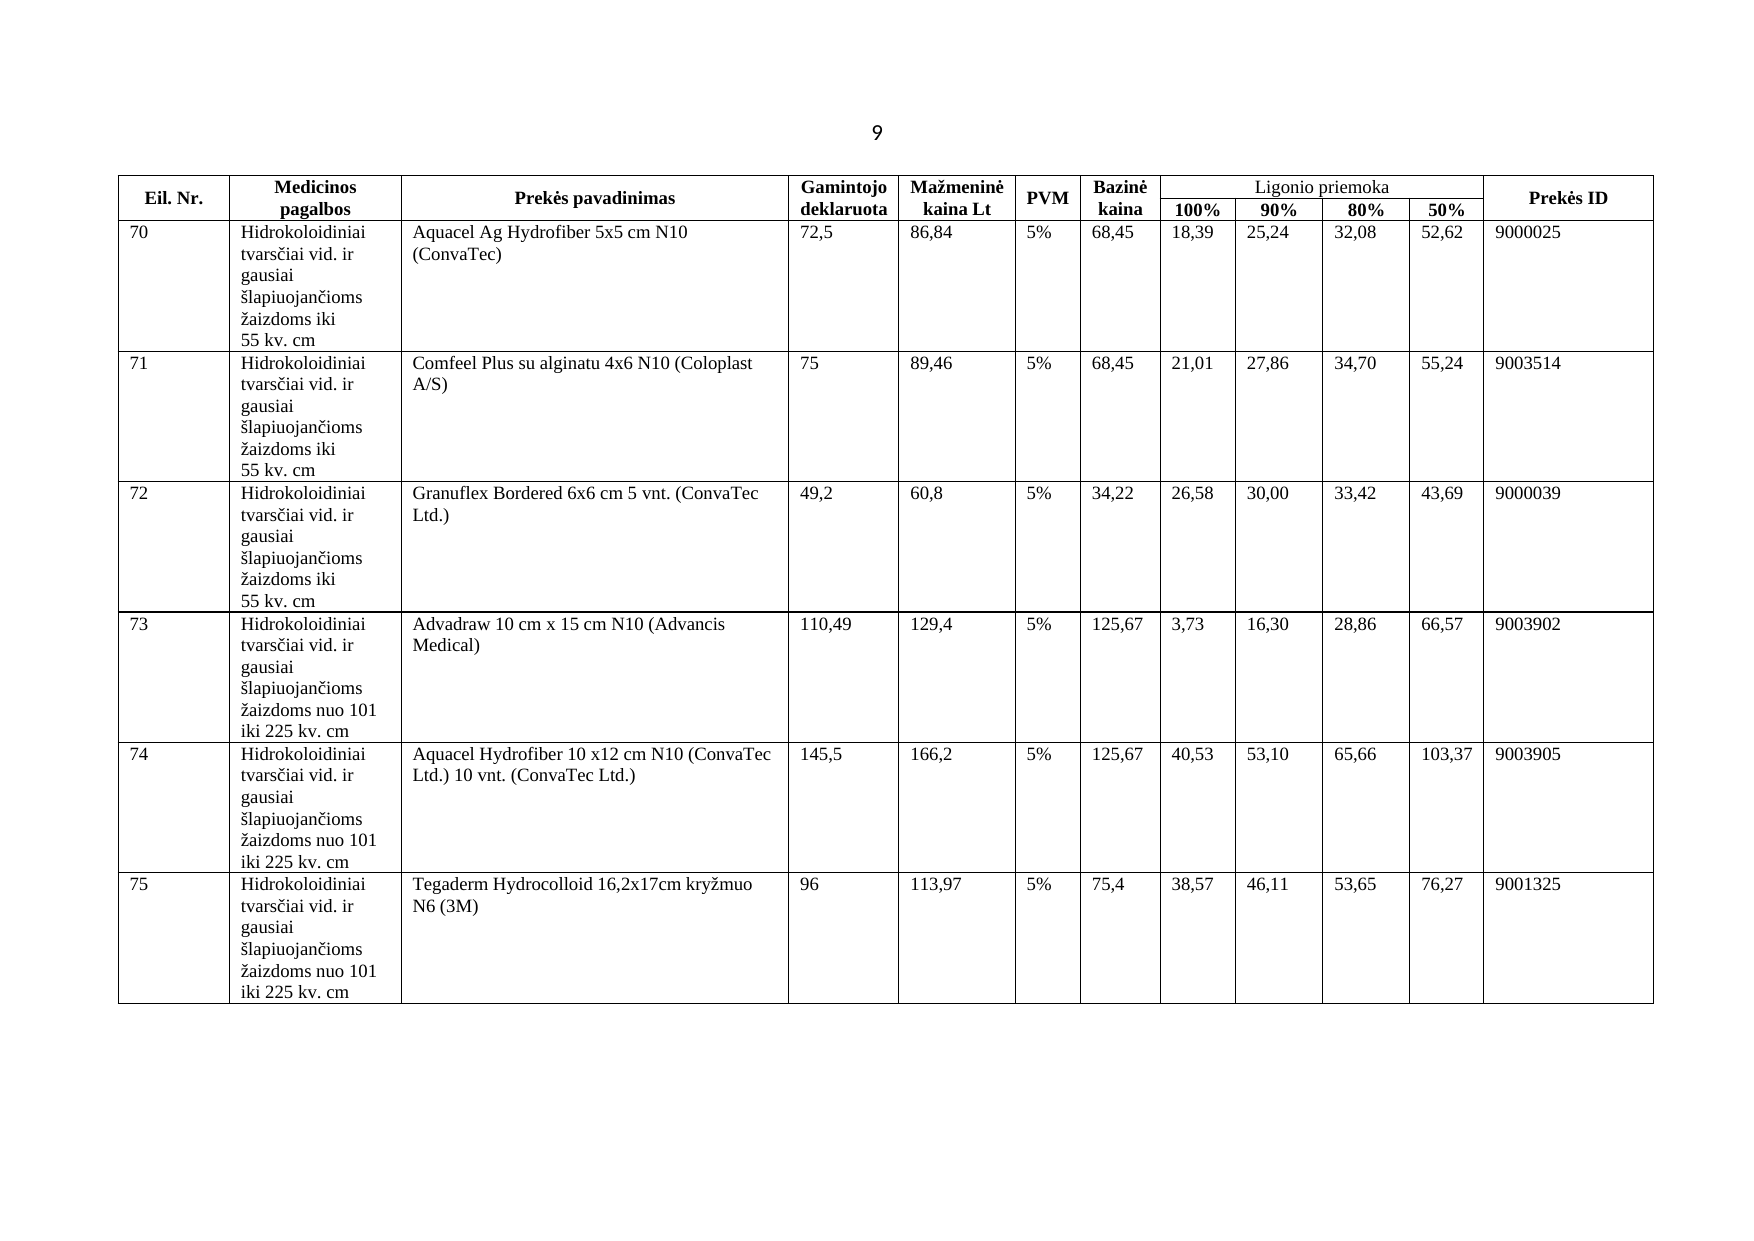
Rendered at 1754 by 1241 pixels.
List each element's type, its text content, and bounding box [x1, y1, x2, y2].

table_cell 75 [789, 352, 898, 481]
table_cell 49,2 [789, 482, 898, 611]
table_cell 110,49 [789, 613, 898, 742]
table_cell 26,58 [1161, 482, 1235, 611]
table_cell 25,24 [1236, 221, 1322, 351]
table_cell Hidrokoloidiniai tvarsčiai vid. ir gausiai šlapiuojančioms žaizdoms iki 55 kv. cm [230, 352, 401, 481]
table_cell 40,53 [1161, 743, 1235, 872]
table_header Bazinė kaina Lt [1081, 176, 1160, 220]
table_header Prekės ID [1484, 176, 1653, 220]
table_header Ligonio priemoka [1161, 176, 1483, 197]
table_cell 90% [1236, 199, 1322, 220]
table_header Medicinos pagalbos priemonių grupė [230, 176, 401, 220]
table_cell Hidrokoloidiniai tvarsčiai vid. ir gausiai šlapiuojančioms žaizdoms nuo 101 iki 225 kv. cm [230, 613, 401, 742]
table_cell Aquacel Hydrofiber 10 x12 cm N10 (ConvaTec Ltd.) 10 vnt. (ConvaTec Ltd.) [402, 743, 788, 872]
table_cell 75 [119, 873, 229, 1003]
table_cell 5% [1016, 352, 1080, 481]
table_cell 66,57 [1410, 613, 1483, 742]
table_cell Aquacel Ag Hydrofiber 5x5 cm N10 (ConvaTec) [402, 221, 788, 351]
table_cell 68,45 [1081, 221, 1160, 351]
table_cell 27,86 [1236, 352, 1322, 481]
table_cell 9003905 [1484, 743, 1653, 872]
table_cell 125,67 [1081, 613, 1160, 742]
table_cell 129,4 [899, 613, 1015, 742]
table_cell 55,24 [1410, 352, 1483, 481]
table_cell 96 [789, 873, 898, 1003]
table_cell 72,5 [789, 221, 898, 351]
table_cell 5% [1016, 482, 1080, 611]
table_cell 5% [1016, 613, 1080, 742]
table_cell 5% [1016, 221, 1080, 351]
table_cell 5% [1016, 873, 1080, 1003]
table_cell 5% [1016, 743, 1080, 872]
table_cell 71 [119, 352, 229, 481]
table_header Prekės pavadinimas [402, 176, 788, 220]
table_header Mažmeninė kaina Lt [899, 176, 1015, 220]
table_cell Hidrokoloidiniai tvarsčiai vid. ir gausiai šlapiuojančioms žaizdoms nuo 101 iki 225 kv. cm [230, 873, 401, 1003]
table_cell 33,42 [1323, 482, 1409, 611]
table_cell 100% [1161, 199, 1235, 220]
table_cell 9003514 [1484, 352, 1653, 481]
table_cell 65,66 [1323, 743, 1409, 872]
table_cell 34,70 [1323, 352, 1409, 481]
table_cell 70 [119, 221, 229, 351]
table_cell 80% [1323, 199, 1409, 220]
table_cell 50% [1410, 199, 1483, 220]
table_header Gamintojo deklaruota kaina Lt [789, 176, 898, 220]
table_cell Hidrokoloidiniai tvarsčiai vid. ir gausiai šlapiuojančioms žaizdoms nuo 101 iki 225 kv. cm [230, 743, 401, 872]
table_cell Hidrokoloidiniai tvarsčiai vid. ir gausiai šlapiuojančioms žaizdoms iki 55 kv. cm [230, 482, 401, 611]
table_cell 3,73 [1161, 613, 1235, 742]
table_cell 28,86 [1323, 613, 1409, 742]
table_cell 68,45 [1081, 352, 1160, 481]
table_cell 145,5 [789, 743, 898, 872]
table_header PVM [1016, 176, 1080, 220]
table_cell 53,65 [1323, 873, 1409, 1003]
table_cell 34,22 [1081, 482, 1160, 611]
table_cell 9000025 [1484, 221, 1653, 351]
table_cell 60,8 [899, 482, 1015, 611]
table_cell Advadraw 10 cm x 15 cm N10 (Advancis Medical) [402, 613, 788, 742]
table_cell 52,62 [1410, 221, 1483, 351]
table_cell 18,39 [1161, 221, 1235, 351]
table_cell Tegaderm Hydrocolloid 16,2x17cm kryžmuo N6 (3M) [402, 873, 788, 1003]
table_cell 103,37 [1410, 743, 1483, 872]
table_cell Hidrokoloidiniai tvarsčiai vid. ir gausiai šlapiuojančioms žaizdoms iki 55 kv. cm [230, 221, 401, 351]
table_cell 9003902 [1484, 613, 1653, 742]
table_cell 9001325 [1484, 873, 1653, 1003]
table_cell 89,46 [899, 352, 1015, 481]
table_cell 30,00 [1236, 482, 1322, 611]
table_cell 113,97 [899, 873, 1015, 1003]
table_cell 75,4 [1081, 873, 1160, 1003]
table_cell 74 [119, 743, 229, 872]
table_cell 72 [119, 482, 229, 611]
table_cell 73 [119, 613, 229, 742]
table_cell 38,57 [1161, 873, 1235, 1003]
table_cell 86,84 [899, 221, 1015, 351]
table_cell 9000039 [1484, 482, 1653, 611]
table_cell 16,30 [1236, 613, 1322, 742]
table_header Eil. Nr. [119, 176, 229, 220]
table_cell 21,01 [1161, 352, 1235, 481]
table_cell Comfeel Plus su alginatu 4x6 N10 (Coloplast A/S) [402, 352, 788, 481]
table_cell 43,69 [1410, 482, 1483, 611]
table_cell Granuflex Bordered 6x6 cm 5 vnt. (ConvaTec Ltd.) [402, 482, 788, 611]
table_cell 76,27 [1410, 873, 1483, 1003]
table_cell 46,11 [1236, 873, 1322, 1003]
table_cell 166,2 [899, 743, 1015, 872]
table_cell 32,08 [1323, 221, 1409, 351]
table_cell 53,10 [1236, 743, 1322, 872]
table_cell 125,67 [1081, 743, 1160, 872]
